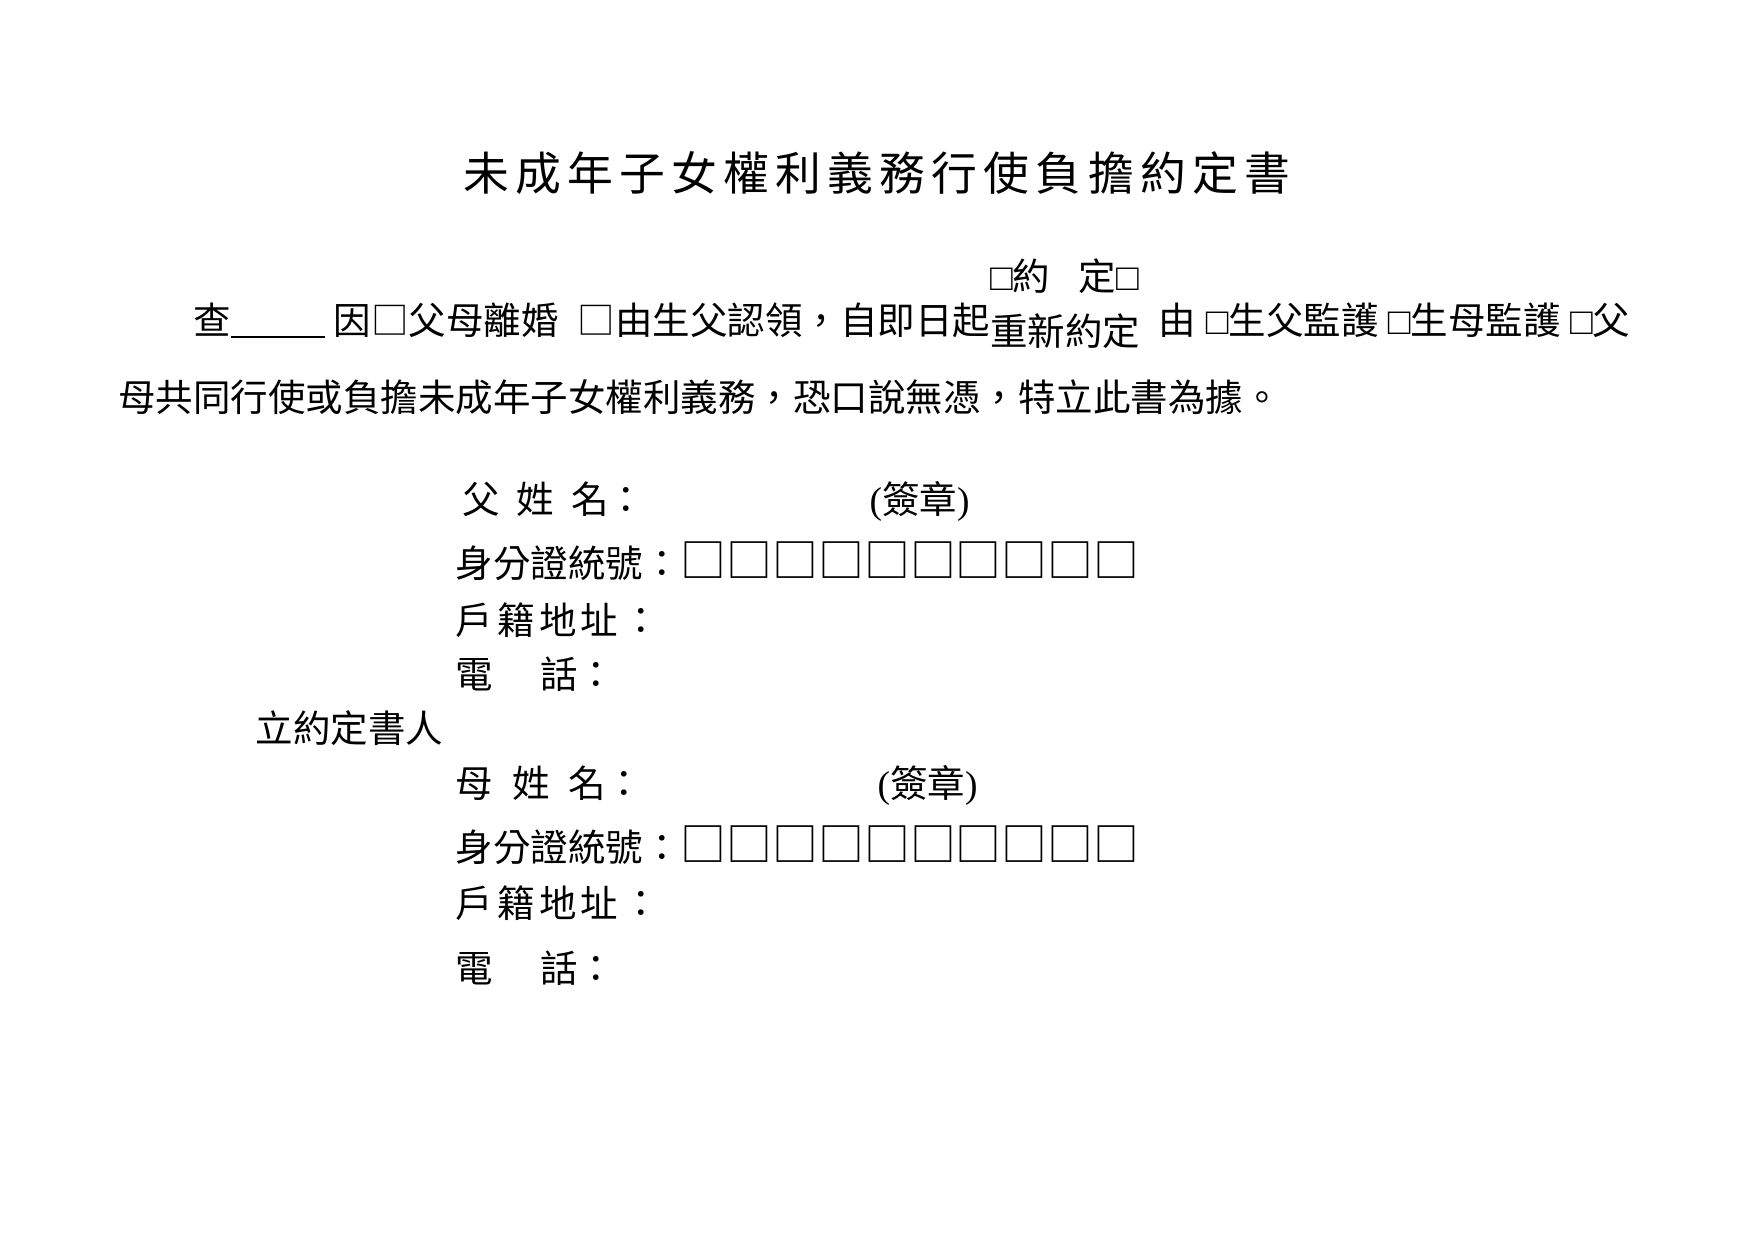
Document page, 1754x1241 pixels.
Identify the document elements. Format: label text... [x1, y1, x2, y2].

text 查 因□父母離婚 □由生父認領，自即日起□約 定□重新約定 由 □生父監護 □生母監護 □父母共同行使或負擔未成年子女權利義務，恐口說無憑，特立此書為據。 [118, 245, 1636, 433]
text 身分證統號：□□□□□□□□□□ [456, 808, 1636, 874]
text 母 姓 名： (簽章) [456, 753, 1636, 808]
text 父 姓 名： (簽章) [462, 470, 1636, 524]
text 戶籍地址： [456, 591, 1636, 645]
text 戶籍地址： [456, 874, 1636, 928]
text 立約定書人 [256, 699, 1636, 753]
text 電 話： [456, 645, 1636, 699]
text 身分證統號：□□□□□□□□□□ [456, 524, 1636, 591]
text 未成年子女權利義務行使負擔約定書 [118, 133, 1636, 208]
text 電 話： [456, 928, 1636, 1003]
